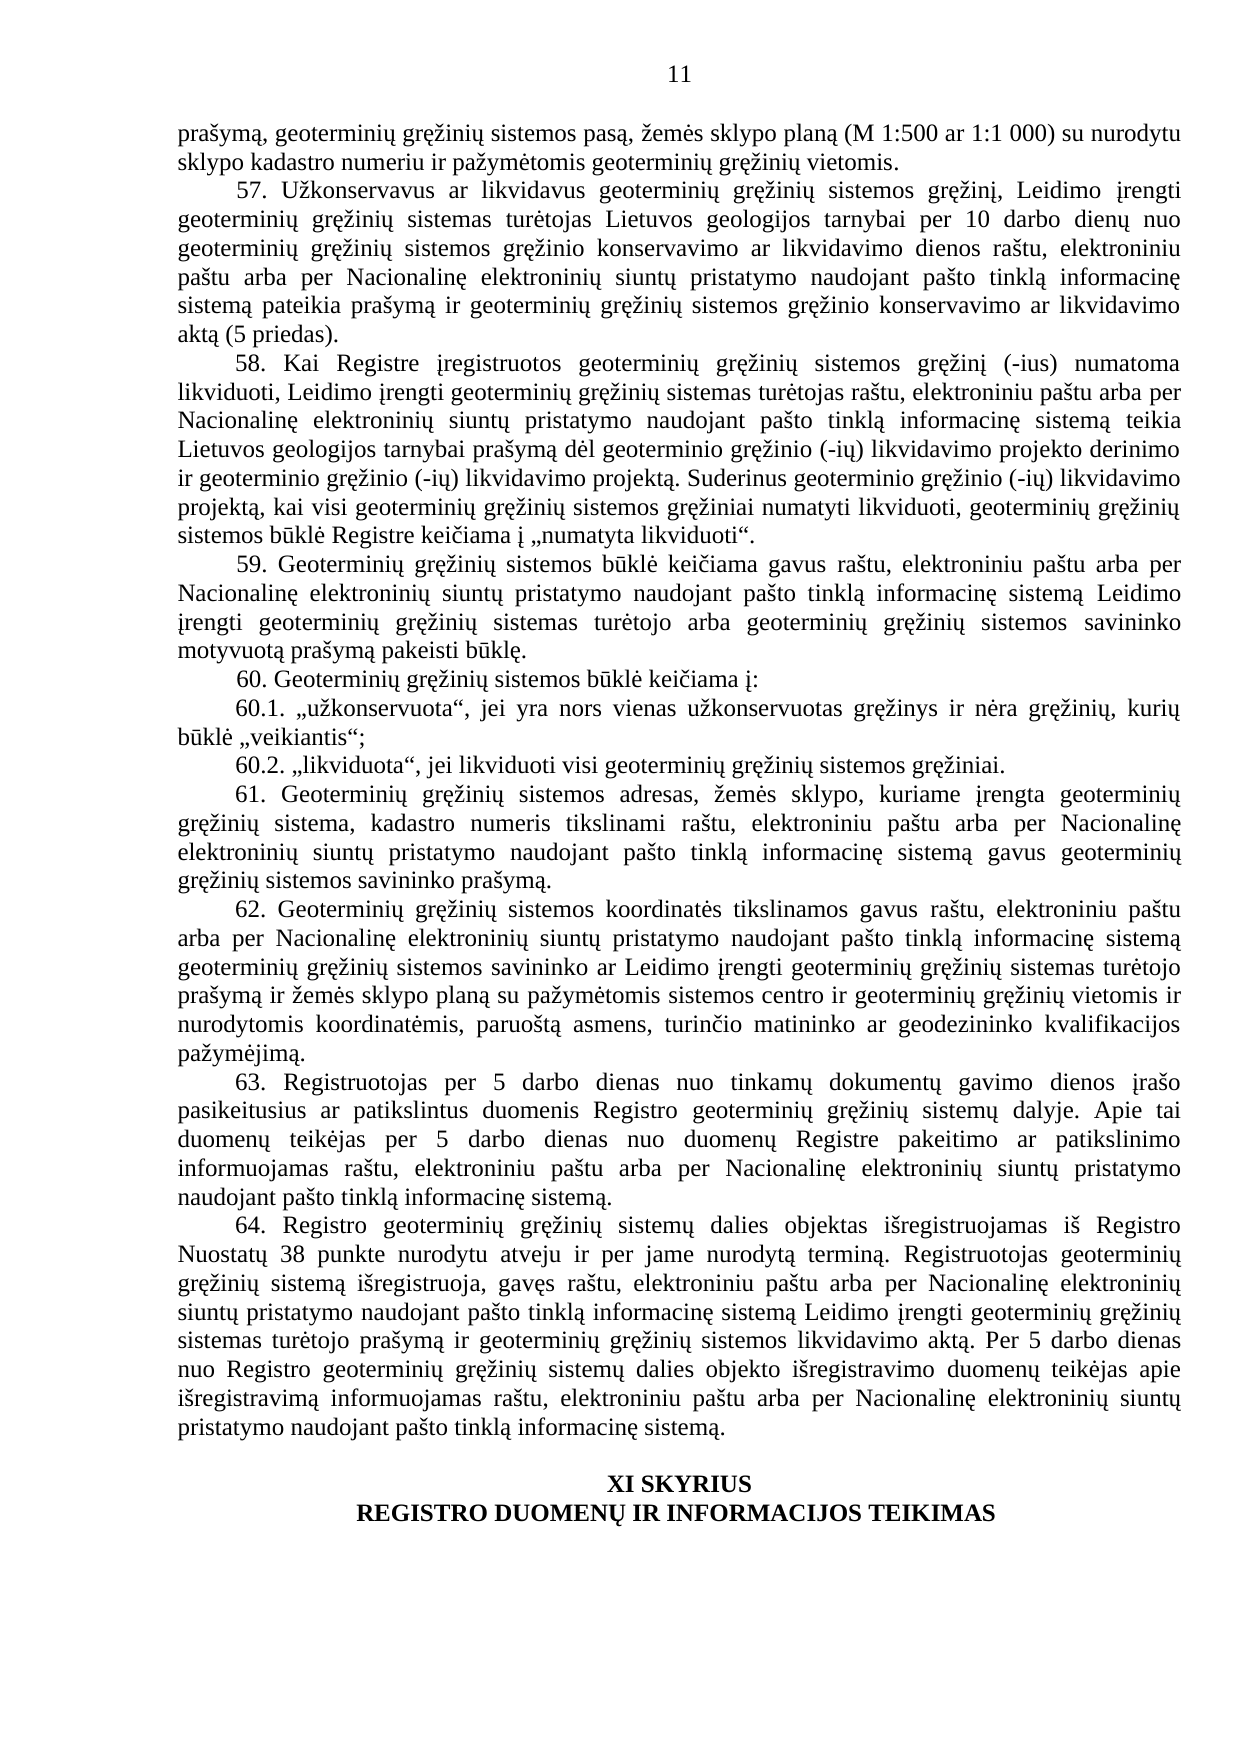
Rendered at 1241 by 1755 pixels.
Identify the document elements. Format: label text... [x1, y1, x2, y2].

text XI SKYRIUS [177, 1469, 1181, 1498]
text prašymą, geoterminių gręžinių sistemos pasą, žemės sklypo planą (M 1:500 ar 1:1 000) su nurodytu sklypo kadastro numeriu ir pažymėtomis geoterminių gręžinių vietomis. [177, 118, 1181, 176]
text 58. Kai Registre įregistruotos geoterminių gręžinių sistemos gręžinį (-ius) numatoma likviduoti, Leidimo įrengti geoterminių gręžinių sistemas turėtojas raštu, elektroniniu paštu arba per Nacionalinę elektroninių siuntų pristatymo naudojant pašto tinklą informacinę sistemą teikia Lietuvos geologijos tarnybai prašymą dėl geoterminio gręžinio (-ių) likvidavimo projekto derinimo ir geoterminio gręžinio (-ių) likvidavimo projektą. Suderinus geoterminio gręžinio (-ių) likvidavimo projektą, kai visi geoterminių gręžinių sistemos gręžiniai numatyti likviduoti, geoterminių gręžinių sistemos būklė Registre keičiama į „numatyta likviduoti“. [177, 348, 1181, 549]
text 57. Užkonservavus ar likvidavus geoterminių gręžinių sistemos gręžinį, Leidimo įrengti geoterminių gręžinių sistemas turėtojas Lietuvos geologijos tarnybai per 10 darbo dienų nuo geoterminių gręžinių sistemos gręžinio konservavimo ar likvidavimo dienos raštu, elektroniniu paštu arba per Nacionalinę elektroninių siuntų pristatymo naudojant pašto tinklą informacinę sistemą pateikia prašymą ir geoterminių gręžinių sistemos gręžinio konservavimo ar likvidavimo aktą (5 priedas). [177, 176, 1181, 348]
text 60. Geoterminių gręžinių sistemos būklė keičiama į: [177, 664, 1181, 693]
text 59. Geoterminių gręžinių sistemos būklė keičiama gavus raštu, elektroniniu paštu arba per Nacionalinę elektroninių siuntų pristatymo naudojant pašto tinklą informacinę sistemą Leidimo įrengti geoterminių gręžinių sistemas turėtojo arba geoterminių gręžinių sistemos savininko motyvuotą prašymą pakeisti būklę. [177, 549, 1181, 664]
text 63. Registruotojas per 5 darbo dienas nuo tinkamų dokumentų gavimo dienos įrašo pasikeitusius ar patikslintus duomenis Registro geoterminių gręžinių sistemų dalyje. Apie tai duomenų teikėjas per 5 darbo dienas nuo duomenų Registre pakeitimo ar patikslinimo informuojamas raštu, elektroniniu paštu arba per Nacionalinę elektroninių siuntų pristatymo naudojant pašto tinklą informacinę sistemą. [177, 1067, 1181, 1211]
text 60.1. „užkonservuota“, jei yra nors vienas užkonservuotas gręžinys ir nėra gręžinių, kurių būklė „veikiantis“; [177, 693, 1181, 751]
text 62. Geoterminių gręžinių sistemos koordinatės tikslinamos gavus raštu, elektroniniu paštu arba per Nacionalinę elektroninių siuntų pristatymo naudojant pašto tinklą informacinę sistemą geoterminių gręžinių sistemos savininko ar Leidimo įrengti geoterminių gręžinių sistemas turėtojo prašymą ir žemės sklypo planą su pažymėtomis sistemos centro ir geoterminių gręžinių vietomis ir nurodytomis koordinatėmis, paruoštą asmens, turinčio matininko ar geodezininko kvalifikacijos pažymėjimą. [177, 894, 1181, 1067]
text 61. Geoterminių gręžinių sistemos adresas, žemės sklypo, kuriame įrengta geoterminių gręžinių sistema, kadastro numeris tikslinami raštu, elektroniniu paštu arba per Nacionalinę elektroninių siuntų pristatymo naudojant pašto tinklą informacinę sistemą gavus geoterminių gręžinių sistemos savininko prašymą. [177, 779, 1181, 894]
text registro DUOMENŲ IR INFORMACIJOS teikimas [177, 1498, 1181, 1527]
text 60.2. „likviduota“, jei likviduoti visi geoterminių gręžinių sistemos gręžiniai. [177, 751, 1181, 779]
text 64. Registro geoterminių gręžinių sistemų dalies objektas išregistruojamas iš Registro Nuostatų 38 punkte nurodytu atveju ir per jame nurodytą terminą. Registruotojas geoterminių gręžinių sistemą išregistruoja, gavęs raštu, elektroniniu paštu arba per Nacionalinę elektroninių siuntų pristatymo naudojant pašto tinklą informacinę sistemą Leidimo įrengti geoterminių gręžinių sistemas turėtojo prašymą ir geoterminių gręžinių sistemos likvidavimo aktą. Per 5 darbo dienas nuo Registro geoterminių gręžinių sistemų dalies objekto išregistravimo duomenų teikėjas apie išregistravimą informuojamas raštu, elektroniniu paštu arba per Nacionalinę elektroninių siuntų pristatymo naudojant pašto tinklą informacinę sistemą. [177, 1211, 1181, 1441]
